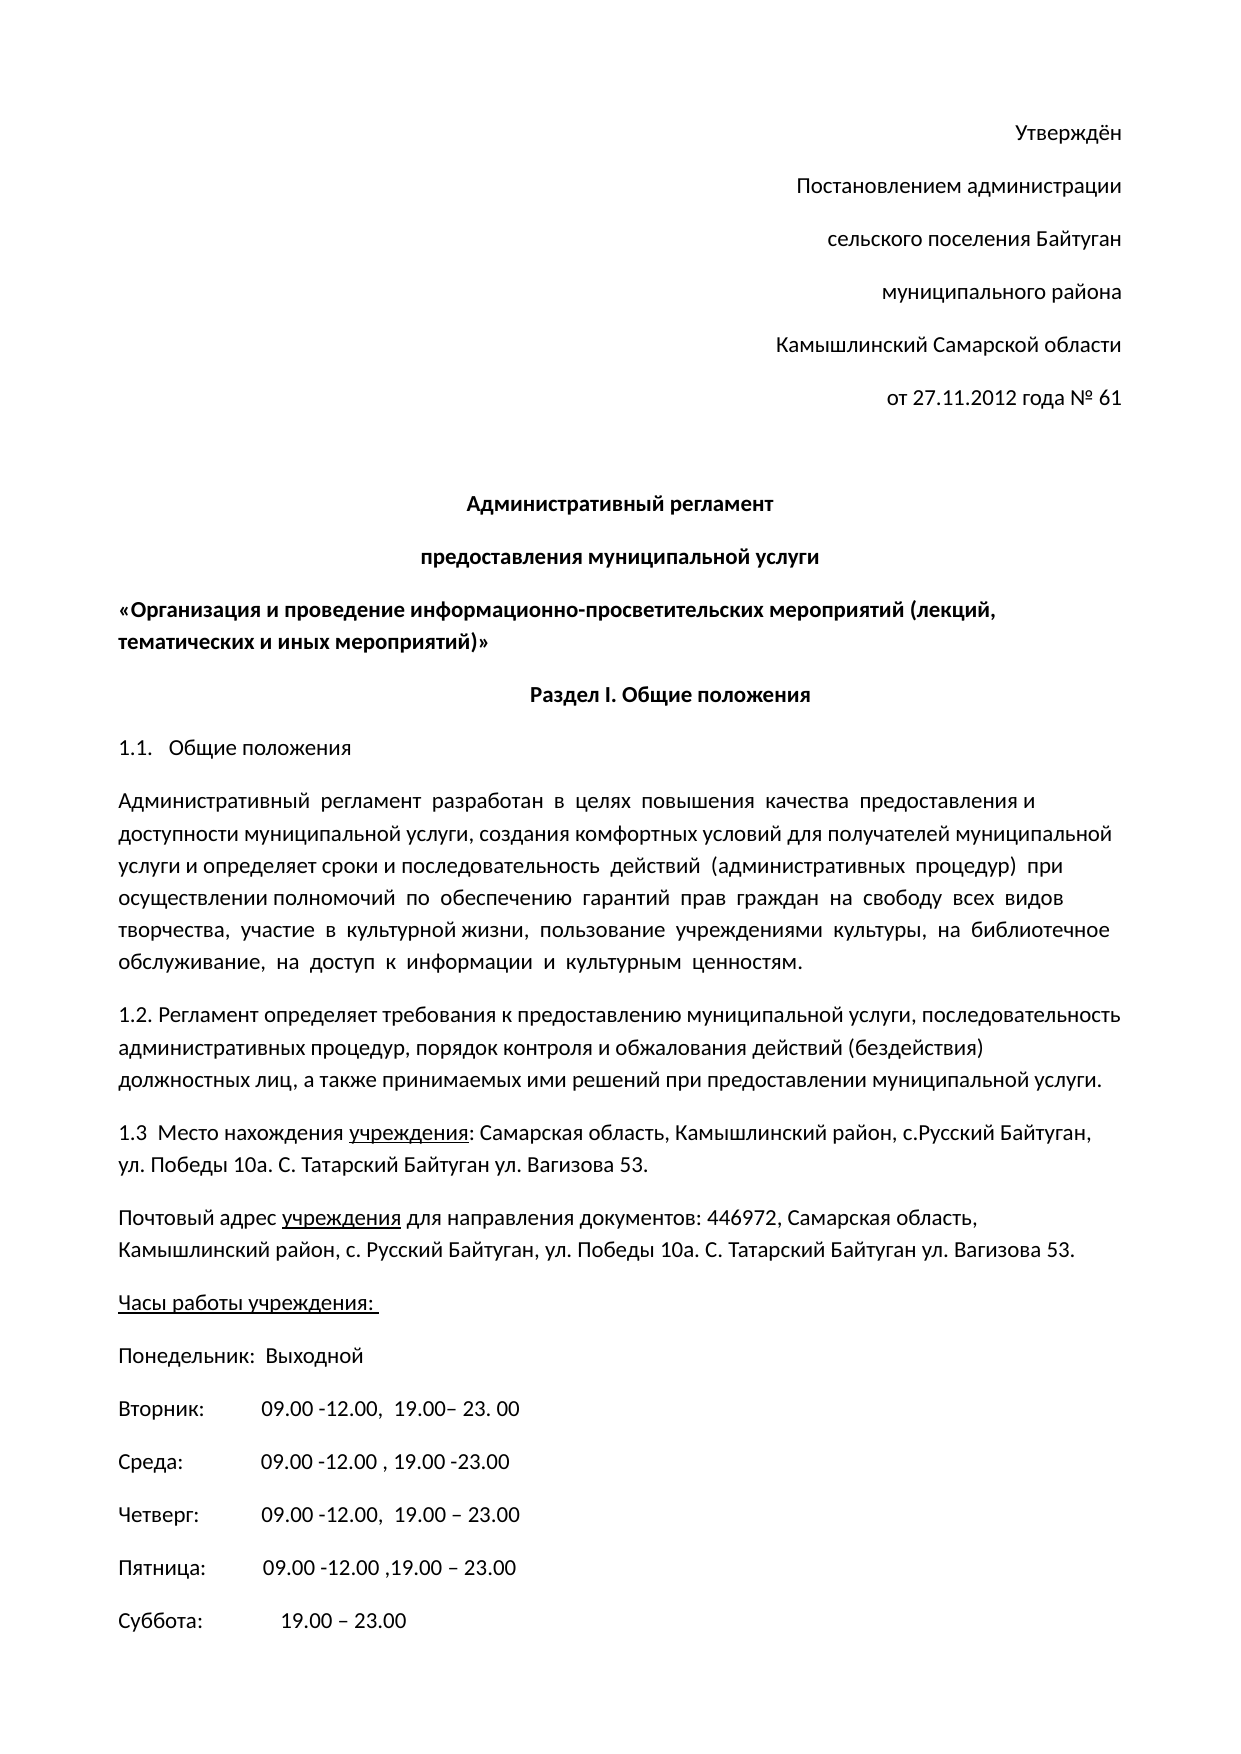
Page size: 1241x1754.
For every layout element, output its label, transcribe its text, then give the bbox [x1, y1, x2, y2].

text 1.1. Общие положения [118, 733, 1122, 762]
text сельского поселения Байтуган [118, 224, 1122, 252]
text «Организация и проведение информационно-просветительских мероприятий (лекций, тематических и иных мероприятий)» [118, 595, 1122, 656]
text муниципального района [118, 277, 1122, 305]
text предоставления муниципальной услуги [118, 542, 1122, 570]
text Раздел I. Общие положения [118, 681, 1122, 708]
text 1.3 Место нахождения учреждения: Самарская область, Камышлинский район, с.Русский Байтуган, ул. Победы 10а. С. Татарский Байтуган ул. Вагизова 53. [118, 1118, 1122, 1178]
text Часы работы учреждения: [118, 1288, 1122, 1316]
text от 27.11.2012 года № 61 [118, 383, 1122, 411]
text Постановлением администрации [118, 171, 1122, 199]
text Суббота: 19.00 – 23.00 [118, 1606, 1122, 1634]
text Среда: 09.00 -12.00 , 19.00 -23.00 [118, 1447, 1122, 1475]
text Пятница: 09.00 -12.00 ,19.00 – 23.00 [118, 1553, 1122, 1581]
text 1.2. Регламент определяет требования к предоставлению муниципальной услуги, последовательность административных процедур, порядок контроля и обжалования действий (бездействия) должностных лиц, а также принимаемых ими решений при предоставлении муниципальной услуги. [118, 1001, 1122, 1093]
text Вторник: 09.00 -12.00, 19.00– 23. 00 [118, 1394, 1122, 1422]
text Понедельник: Выходной [118, 1341, 1122, 1369]
text Административный регламент разработан в целях повышения качества предоставления и доступности муниципальной услуги, создания комфортных условий для получателей муниципальной услуги и определяет сроки и последовательность действий (административных процедур) при осуществлении полномочий по обеспечению гарантий прав граждан на свободу всех видов творчества, участие в культурной жизни, пользование учреждениями культуры, на библиотечное обслуживание, на доступ к информации и культурным ценностям. [118, 787, 1122, 976]
text Почтовый адрес учреждения для направления документов: 446972, Самарская область, Камышлинский район, с. Русский Байтуган, ул. Победы 10а. С. Татарский Байтуган ул. Вагизова 53. [118, 1203, 1122, 1263]
text Четверг: 09.00 -12.00, 19.00 – 23.00 [118, 1500, 1122, 1528]
text Утверждён [118, 118, 1122, 146]
text Камышлинский Самарской области [118, 330, 1122, 358]
text Административный регламент [118, 489, 1122, 517]
